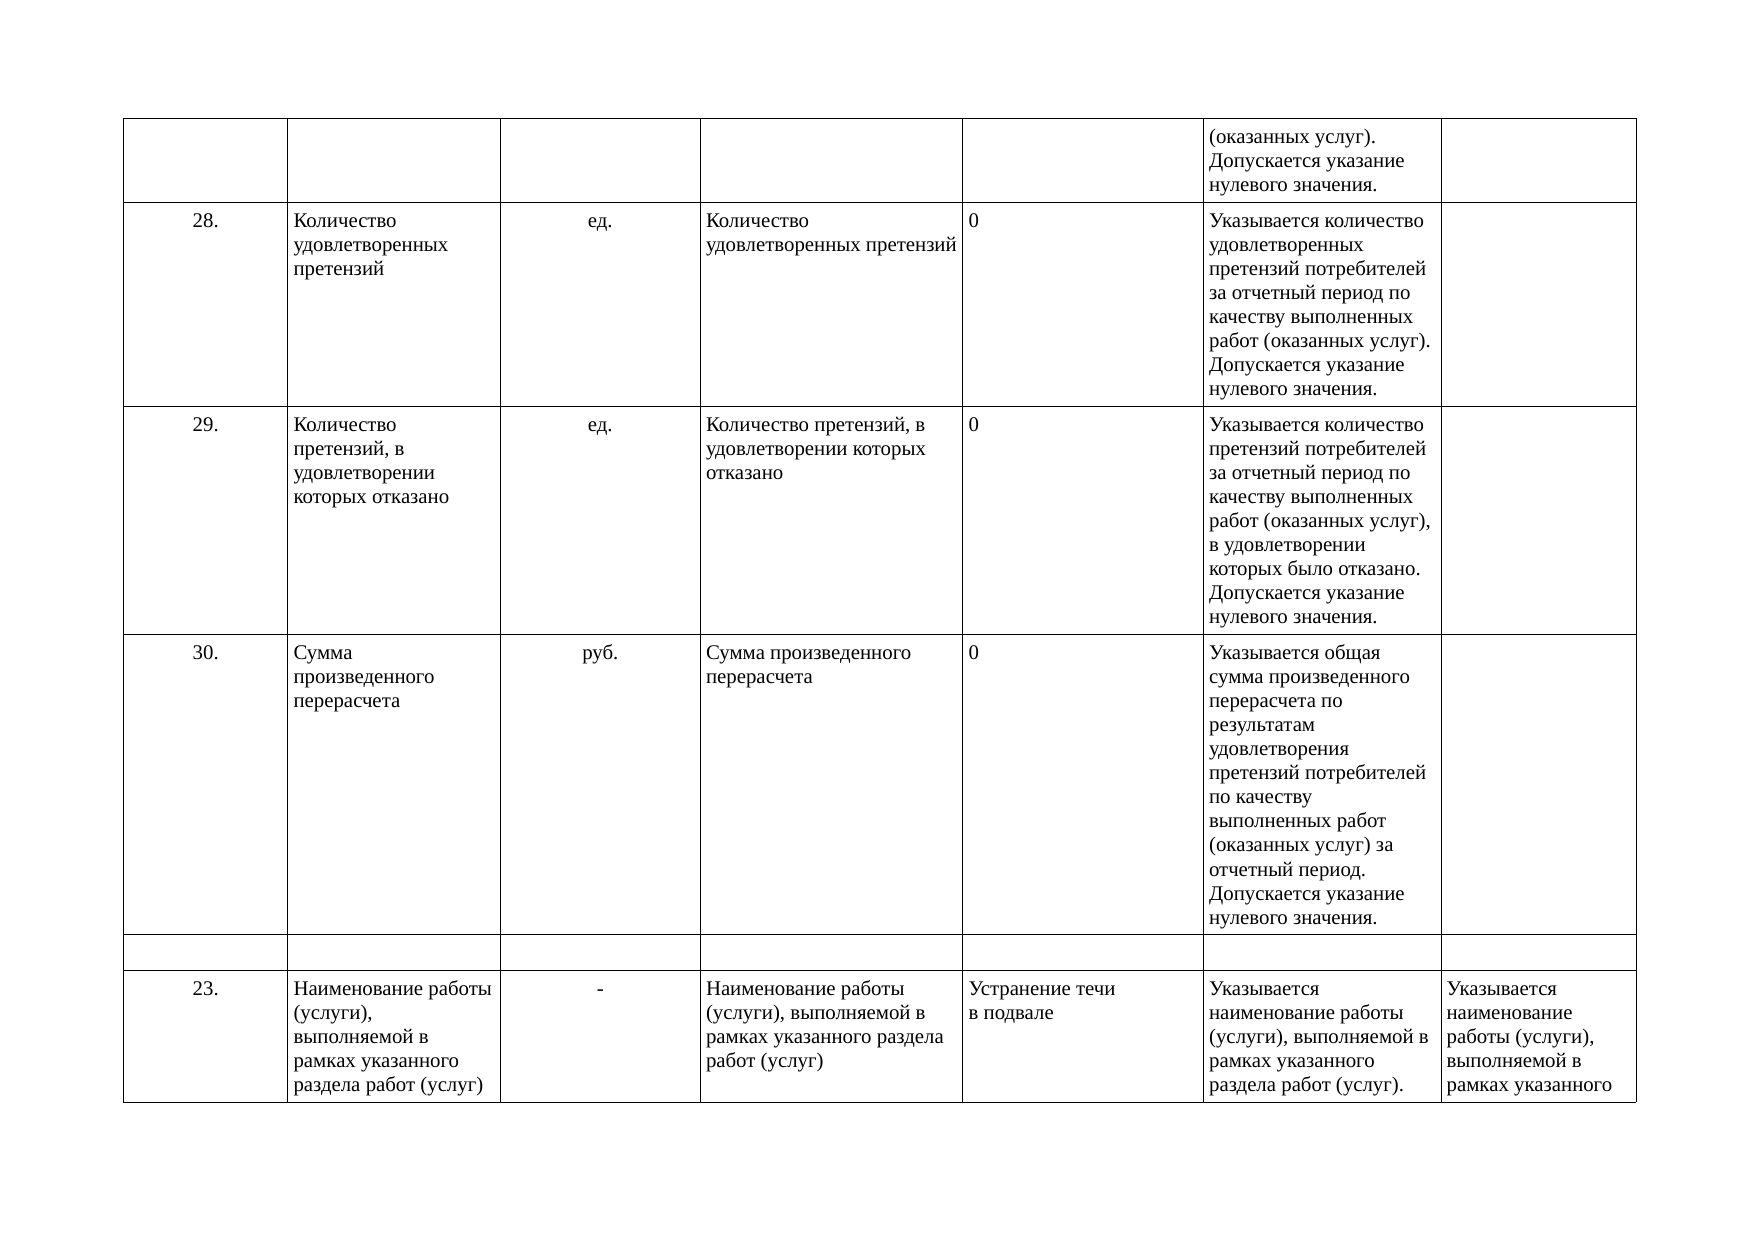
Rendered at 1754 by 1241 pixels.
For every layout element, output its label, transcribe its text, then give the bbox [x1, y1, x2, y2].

table_cell (оказанных услуг). Допускается указание нулевого значения. [1204, 119, 1441, 202]
table_cell - [501, 971, 700, 1102]
table_cell ед. [501, 407, 700, 634]
table_cell [963, 935, 1203, 970]
table_cell [124, 119, 287, 202]
table_cell Указывается количество удовлетворенных претензий потребителей за отчетный период по качеству выполненных работ (оказанных услуг). Допускается указание нулевого значения. [1204, 203, 1441, 406]
table_cell [124, 935, 287, 970]
table_cell Количество претензий, в удовлетворении которых отказано [701, 407, 962, 634]
table_cell руб. [501, 635, 700, 934]
table_cell Наименование работы (услуги), выполняемой в рамках указанного раздела работ (услуг) [288, 971, 500, 1102]
table_cell [1442, 935, 1636, 970]
table_cell Сумма произведенного перерасчета [288, 635, 500, 934]
table_cell [501, 935, 700, 970]
table_cell Указывается количество претензий потребителей за отчетный период по качеству выполненных работ (оказанных услуг), в удовлетворении которых было отказано. Допускается указание нулевого значения. [1204, 407, 1441, 634]
table_cell ед. [501, 203, 700, 406]
table_cell Количество удовлетворенных претензий [288, 203, 500, 406]
table_cell Количество удовлетворенных претензий [701, 203, 962, 406]
table_cell [1204, 935, 1441, 970]
table_cell 0 [963, 407, 1203, 634]
table_cell [1442, 635, 1636, 934]
table_cell Указывается наименование работы (услуги), выполняемой в рамках указанного [1442, 971, 1636, 1102]
table_cell [1442, 119, 1636, 202]
table_cell [501, 119, 700, 202]
table_cell 30. [124, 635, 287, 934]
table_cell 23. [124, 971, 287, 1102]
table_cell [1442, 407, 1636, 634]
table_cell Сумма произведенного перерасчета [701, 635, 962, 934]
table_cell Указывается общая сумма произведенного перерасчета по результатам удовлетворения претензий потребителей по качеству выполненных работ (оказанных услуг) за отчетный период. Допускается указание нулевого значения. [1204, 635, 1441, 934]
table_cell Устранение течи в подвале [963, 971, 1203, 1102]
table_cell 0 [963, 203, 1203, 406]
table_cell 29. [124, 407, 287, 634]
table_cell [1442, 203, 1636, 406]
table_cell Количество претензий, в удовлетворении которых отказано [288, 407, 500, 634]
table_cell Указывается наименование работы (услуги), выполняемой в рамках указанного раздела работ (услуг). [1204, 971, 1441, 1102]
table_cell [288, 119, 500, 202]
table_cell [288, 935, 500, 970]
table_cell [701, 119, 962, 202]
table_cell [963, 119, 1203, 202]
table_cell 28. [124, 203, 287, 406]
table_cell Наименование работы (услуги), выполняемой в рамках указанного раздела работ (услуг) [701, 971, 962, 1102]
table_cell [701, 935, 962, 970]
table_cell 0 [963, 635, 1203, 934]
